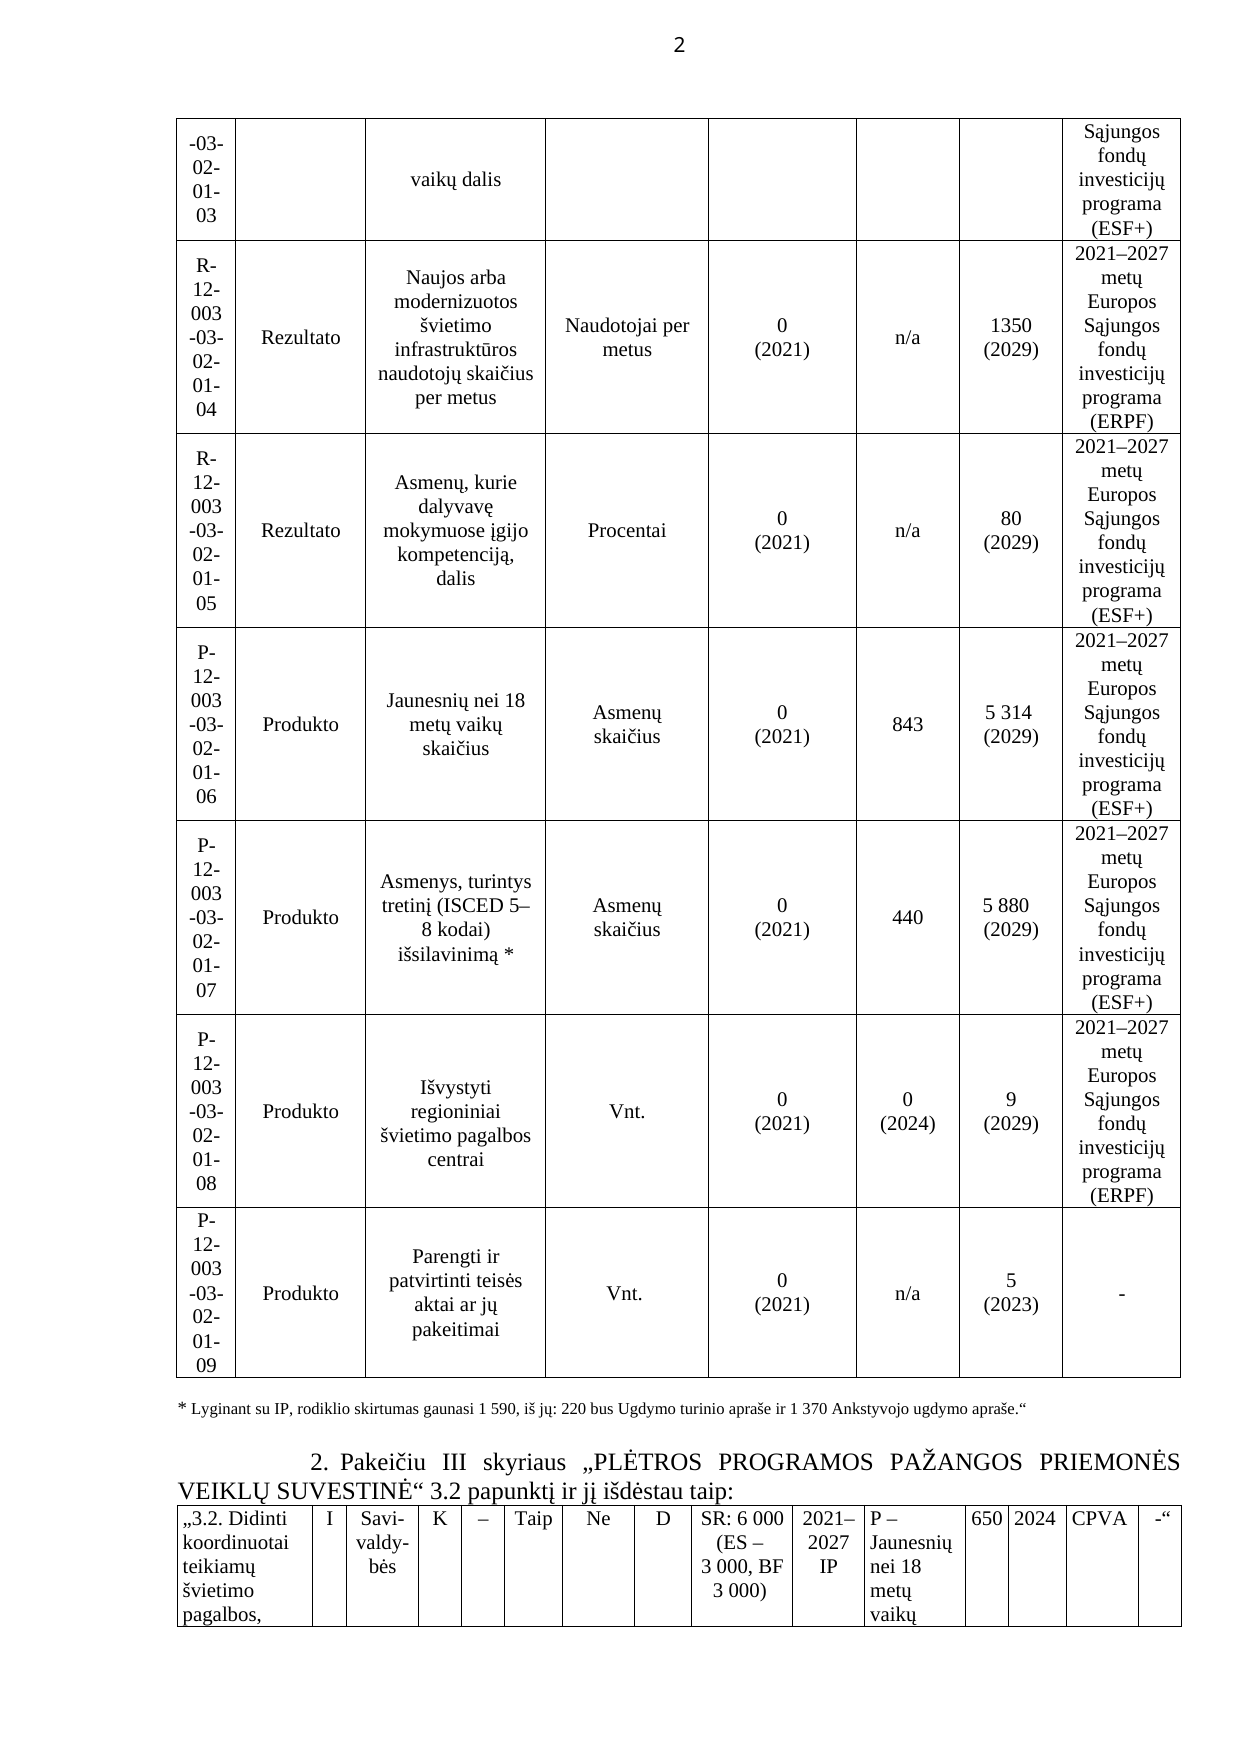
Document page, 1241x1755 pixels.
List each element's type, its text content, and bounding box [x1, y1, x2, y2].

table_cell 0 (2024) [857, 1015, 959, 1207]
table_cell 0 (2021) [709, 1015, 856, 1207]
table_cell [960, 119, 1062, 239]
table_cell 0 (2021) [709, 821, 856, 1014]
table_cell P-12-003-03-02-01-07 [177, 821, 235, 1014]
table_cell vaikų dalis [366, 119, 545, 239]
table_cell n/a [857, 434, 959, 627]
table_cell 2021–2027 metų Europos Sąjungos fondų investicijų programa (ESF+) [1063, 628, 1180, 820]
table_header Ne [563, 1506, 634, 1626]
table_cell Sąjungos fondų investicijų programa (ESF+) [1063, 119, 1180, 239]
table_header CPVA [1067, 1506, 1138, 1626]
table_cell 80 (2029) [960, 434, 1062, 627]
table_cell 0 (2021) [709, 628, 856, 820]
table_cell Asmenų skaičius [546, 821, 708, 1014]
table_cell Produkto [236, 821, 365, 1014]
table_header D [635, 1506, 691, 1626]
table_header SR: 6 000 (ES – 3 000, BF 3 000) [692, 1506, 792, 1626]
table_cell 0 (2021) [709, 241, 856, 433]
table_header -“ [1139, 1506, 1181, 1626]
table_cell 5 314 (2029) [960, 628, 1062, 820]
table_cell Naudotojai per metus [546, 241, 708, 433]
table_cell 0 (2021) [709, 1208, 856, 1377]
table_cell 0 (2021) [709, 434, 856, 627]
table_header – [462, 1506, 504, 1626]
table_cell 5 (2023) [960, 1208, 1062, 1377]
table_cell Asmenys, turintys tretinį (ISCED 5–8 kodai) išsilavinimą * [366, 821, 545, 1014]
table_cell 1350 (2029) [960, 241, 1062, 433]
table_cell 440 [857, 821, 959, 1014]
table_cell n/a [857, 1208, 959, 1377]
table_cell Vnt. [546, 1208, 708, 1377]
table_cell Naujos arba modernizuotos švietimo infrastruktūros naudotojų skaičius per metus [366, 241, 545, 433]
table_cell Asmenų skaičius [546, 628, 708, 820]
table_cell - [1063, 1208, 1180, 1377]
table_cell 2021–2027 metų Europos Sąjungos fondų investicijų programa (ESF+) [1063, 821, 1180, 1014]
table_cell [857, 119, 959, 239]
table_cell [709, 119, 856, 239]
table_header Savi-valdy- bės [347, 1506, 418, 1626]
table_cell n/a [857, 241, 959, 433]
table_cell 03-02-01-03 [177, 119, 235, 239]
table_cell Procentai [546, 434, 708, 627]
table_cell P-12-003-03-02-01-09 [177, 1208, 235, 1377]
text * Lyginant su IP, rodiklio skirtumas gaunasi 1 590, iš jų: 220 bus Ugdymo turinio apraše ir 1 370 Ankstyvojo ugdymo apraše.“ [177, 1397, 1181, 1418]
table_cell P-12-003-03-02-01-08 [177, 1015, 235, 1207]
table_cell 2021–2027 metų Europos Sąjungos fondų investicijų programa (ERPF) [1063, 1015, 1180, 1207]
table_cell 9 (2029) [960, 1015, 1062, 1207]
table_header Taip [505, 1506, 562, 1626]
table_header P – Jaunesnių nei 18 metų vaikų [865, 1506, 965, 1626]
table_cell R-12-003-03-02-01-04 [177, 241, 235, 433]
table_cell R-12-003-03-02-01-05 [177, 434, 235, 627]
table_cell Produkto [236, 1015, 365, 1207]
table_cell 5 880 (2029) [960, 821, 1062, 1014]
table_cell Vnt. [546, 1015, 708, 1207]
table_cell 843 [857, 628, 959, 820]
table_cell Išvystyti regioniniai švietimo pagalbos centrai [366, 1015, 545, 1207]
table_cell Rezultato [236, 434, 365, 627]
table_cell Rezultato [236, 241, 365, 433]
table_cell 2021–2027 metų Europos Sąjungos fondų investicijų programa (ESF+) [1063, 434, 1180, 627]
table_header 650 [966, 1506, 1008, 1626]
table_cell [236, 119, 365, 239]
table_header 2021–2027 IP [793, 1506, 864, 1626]
table_cell Parengti ir patvirtinti teisės aktai ar jų pakeitimai [366, 1208, 545, 1377]
text 2. Pakeičiu III skyriaus „PLĖTROS PROGRAMOS PAŽANGOS PRIEMONĖS VEIKLŲ SUVESTINĖ“ 3.2 papunktį ir jį išdėstau taip: [177, 1447, 1181, 1505]
table_cell 2021–2027 metų Europos Sąjungos fondų investicijų programa (ERPF) [1063, 241, 1180, 433]
table_header K [419, 1506, 461, 1626]
table_cell [546, 119, 708, 239]
table_cell Asmenų, kurie dalyvavę mokymuose įgijo kompetenciją, dalis [366, 434, 545, 627]
table_header I [313, 1506, 346, 1626]
table_cell Produkto [236, 628, 365, 820]
table_cell Jaunesnių nei 18 metų vaikų skaičius [366, 628, 545, 820]
table_cell Produkto [236, 1208, 365, 1377]
table_header „3.2. Didinti koordinuotai teikiamų švietimo pagalbos, [178, 1506, 312, 1626]
table_header 2024 [1009, 1506, 1066, 1626]
table_cell P-12-003-03-02-01-06 [177, 628, 235, 820]
